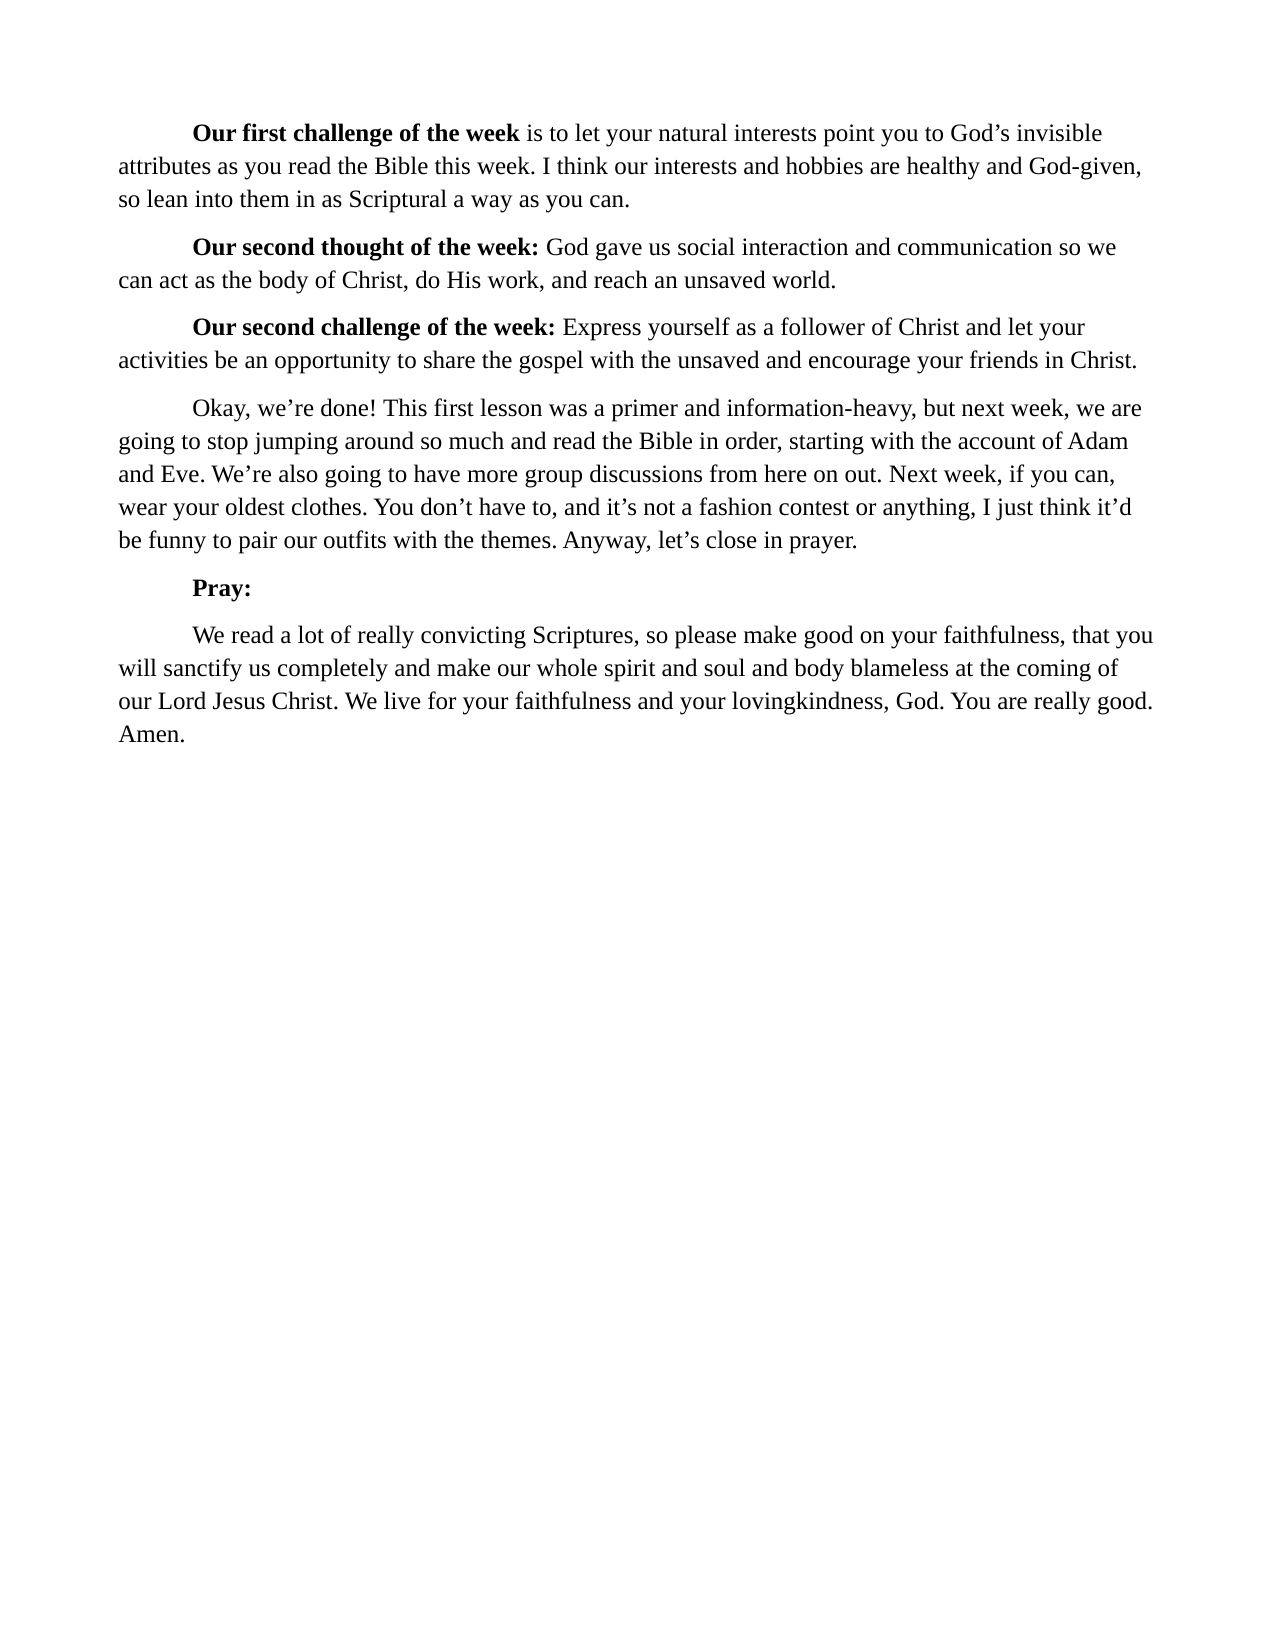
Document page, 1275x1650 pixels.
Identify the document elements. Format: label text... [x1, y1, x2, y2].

text Our second challenge of the week: Express yourself as a follower of Christ and let your activities be an opportunity to share the gospel with the unsaved and encourage your friends in Christ. [118, 312, 1157, 374]
text We read a lot of really convicting Scriptures, so please make good on your faithfulness, that you will sanctify us completely and make our whole spirit and soul and body blameless at the coming of our Lord Jesus Christ. We live for your faithfulness and your lovingkindness, God. You are really good. Amen. [118, 620, 1157, 748]
text Our second thought of the week: God gave us social interaction and communication so we can act as the body of Christ, do His work, and reach an unsaved world. [118, 232, 1157, 293]
text Okay, we’re done! This first lesson was a primer and information-heavy, but next week, we are going to stop jumping around so much and read the Bible in order, starting with the account of Adam and Eve. We’re also going to have more group discussions from here on out. Next week, if you can, wear your oldest clothes. You don’t have to, and it’s not a fashion contest or anything, I just think it’d be funny to pair our outfits with the themes. Anyway, let’s close in prayer. [118, 393, 1157, 554]
text Our first challenge of the week is to let your natural interests point you to God’s invisible attributes as you read the Bible this week. I think our interests and hobbies are healthy and God-given, so lean into them in as Scriptural a way as you can. [118, 118, 1157, 213]
text Pray: [118, 573, 1157, 601]
